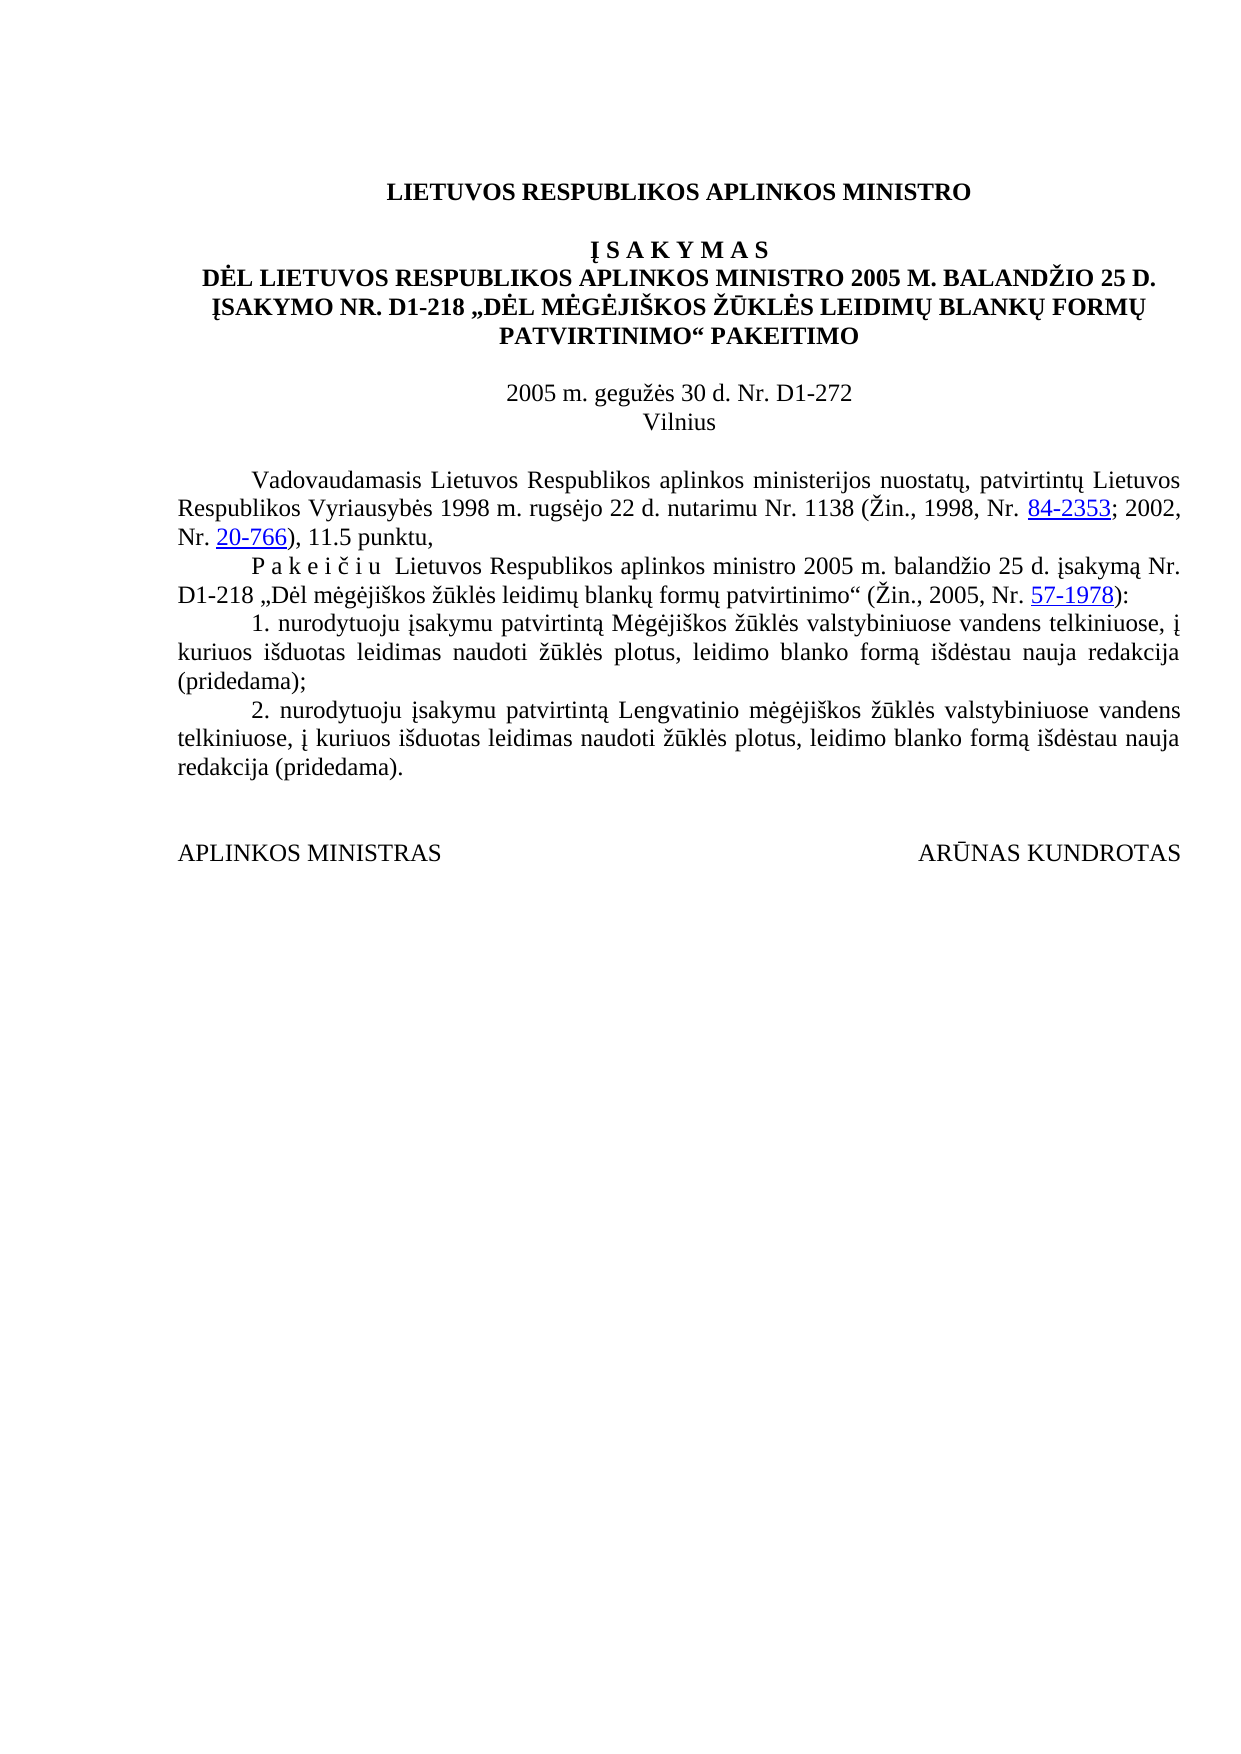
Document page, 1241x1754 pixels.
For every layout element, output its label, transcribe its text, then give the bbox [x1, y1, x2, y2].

text 2. nurodytuoju įsakymu patvirtintą Lengvatinio mėgėjiškos žūklės valstybiniuose vandens telkiniuose, į kuriuos išduotas leidimas naudoti žūklės plotus, leidimo blanko formą išdėstau nauja redakcija (pridedama). [177, 695, 1181, 781]
text Vilnius [177, 407, 1181, 436]
text LIETUVOS RESPUBLIKOS APLINKOS MINISTRO [177, 177, 1181, 206]
text Į S A K Y M A S [177, 235, 1181, 263]
text 2005 m. gegužės 30 d. Nr. D1-272 [177, 378, 1181, 407]
text DĖL LIETUVOS RESPUBLIKOS APLINKOS MINISTRO 2005 M. BALANDŽIO 25 D. ĮSAKYMO NR. D1-218 „DĖL MĖGĖJIŠKOS ŽŪKLĖS LEIDIMŲ BLANKŲ FORMŲ PATVIRTINIMO“ PAKEITIMO [177, 263, 1181, 350]
text Vadovaudamasis Lietuvos Respublikos aplinkos ministerijos nuostatų, patvirtintų Lietuvos Respublikos Vyriausybės 1998 m. rugsėjo 22 d. nutarimu Nr. 1138 (Žin., 1998, Nr. 84-2353; 2002, Nr. 20-766), 11.5 punktu, [177, 465, 1181, 551]
text Pakeičiu Lietuvos Respublikos aplinkos ministro 2005 m. balandžio 25 d. įsakymą Nr. D1-218 „Dėl mėgėjiškos žūklės leidimų blankų formų patvirtinimo“ (Žin., 2005, Nr. 57-1978): [177, 551, 1181, 608]
text 1. nurodytuoju įsakymu patvirtintą Mėgėjiškos žūklės valstybiniuose vandens telkiniuose, į kuriuos išduotas leidimas naudoti žūklės plotus, leidimo blanko formą išdėstau nauja redakcija (pridedama); [177, 608, 1181, 695]
text APLINKOS MINISTRAS ARŪNAS KUNDROTAS [177, 838, 1181, 867]
